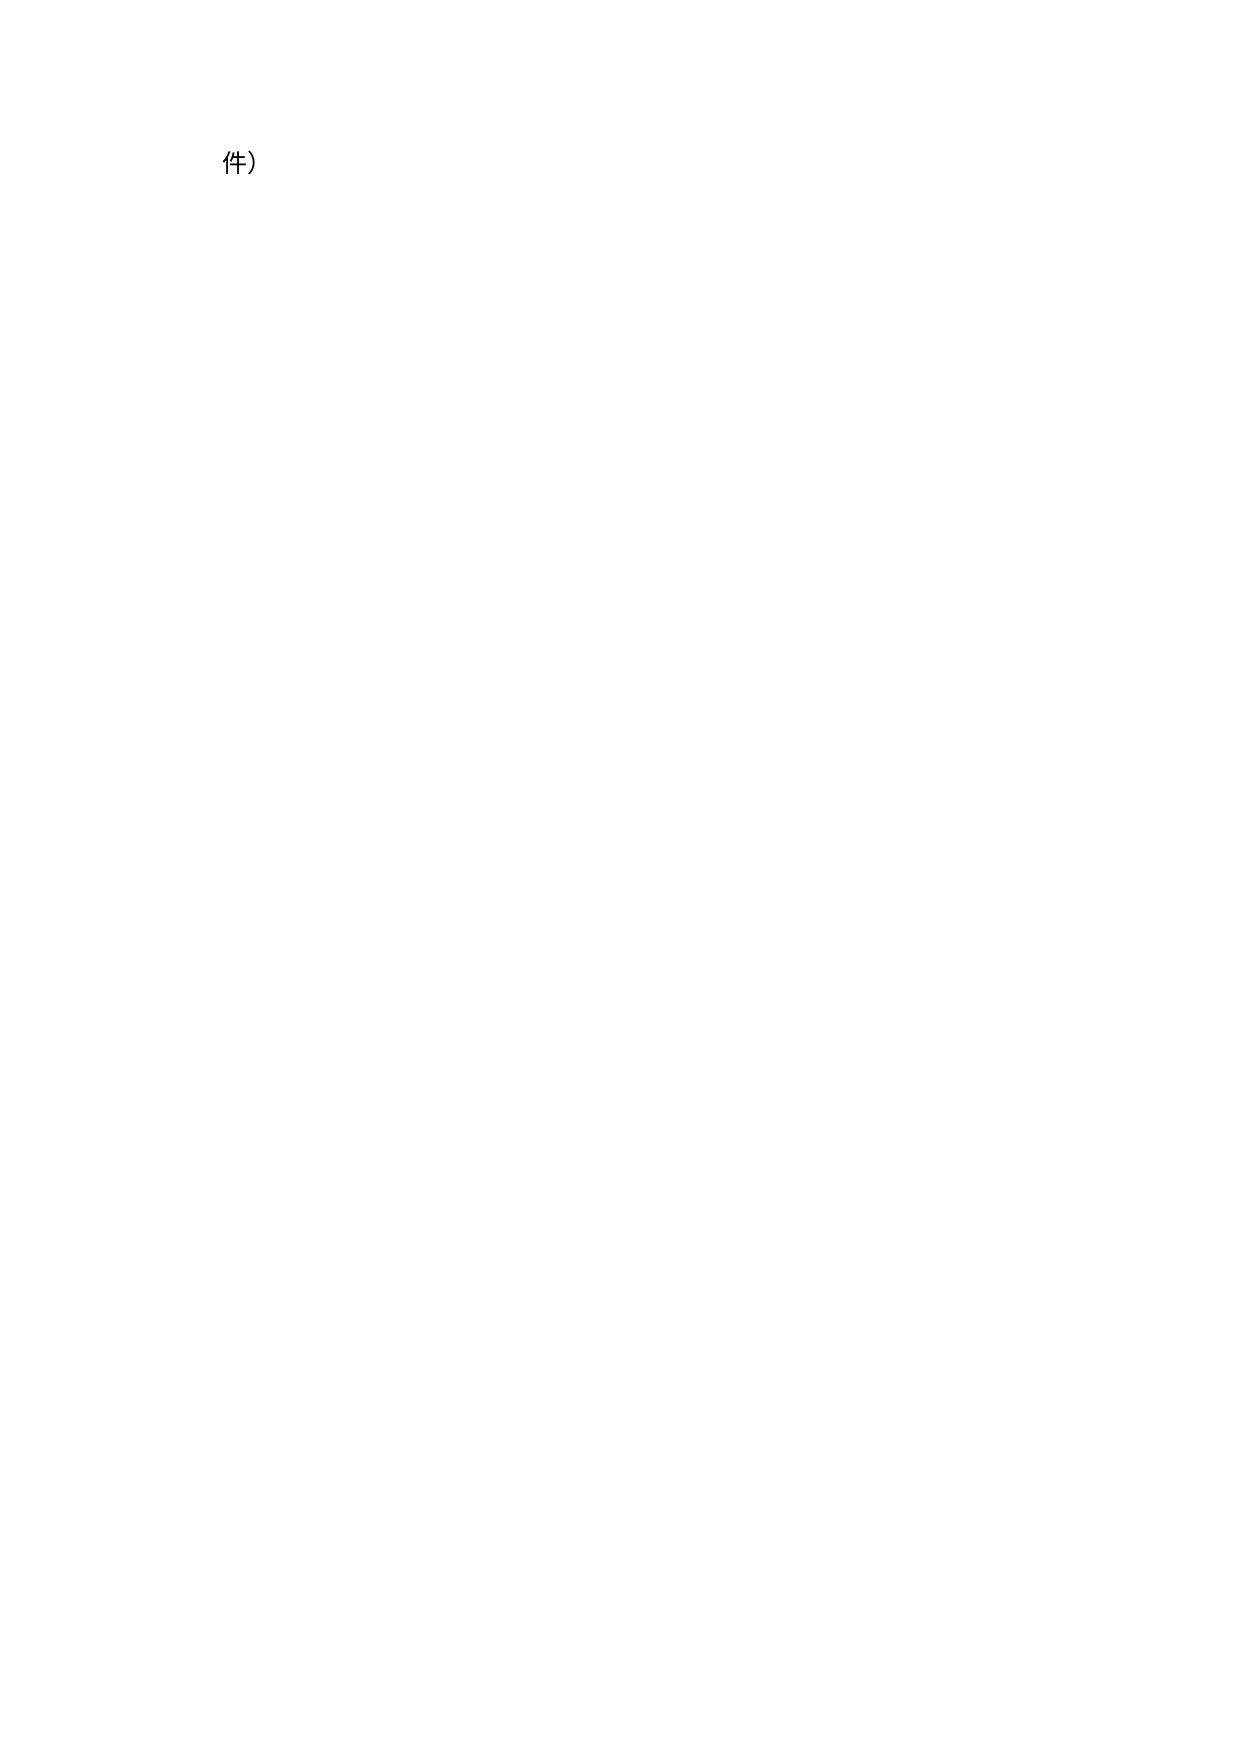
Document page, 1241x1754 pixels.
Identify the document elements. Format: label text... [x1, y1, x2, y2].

text 件） [148, 119, 1107, 182]
